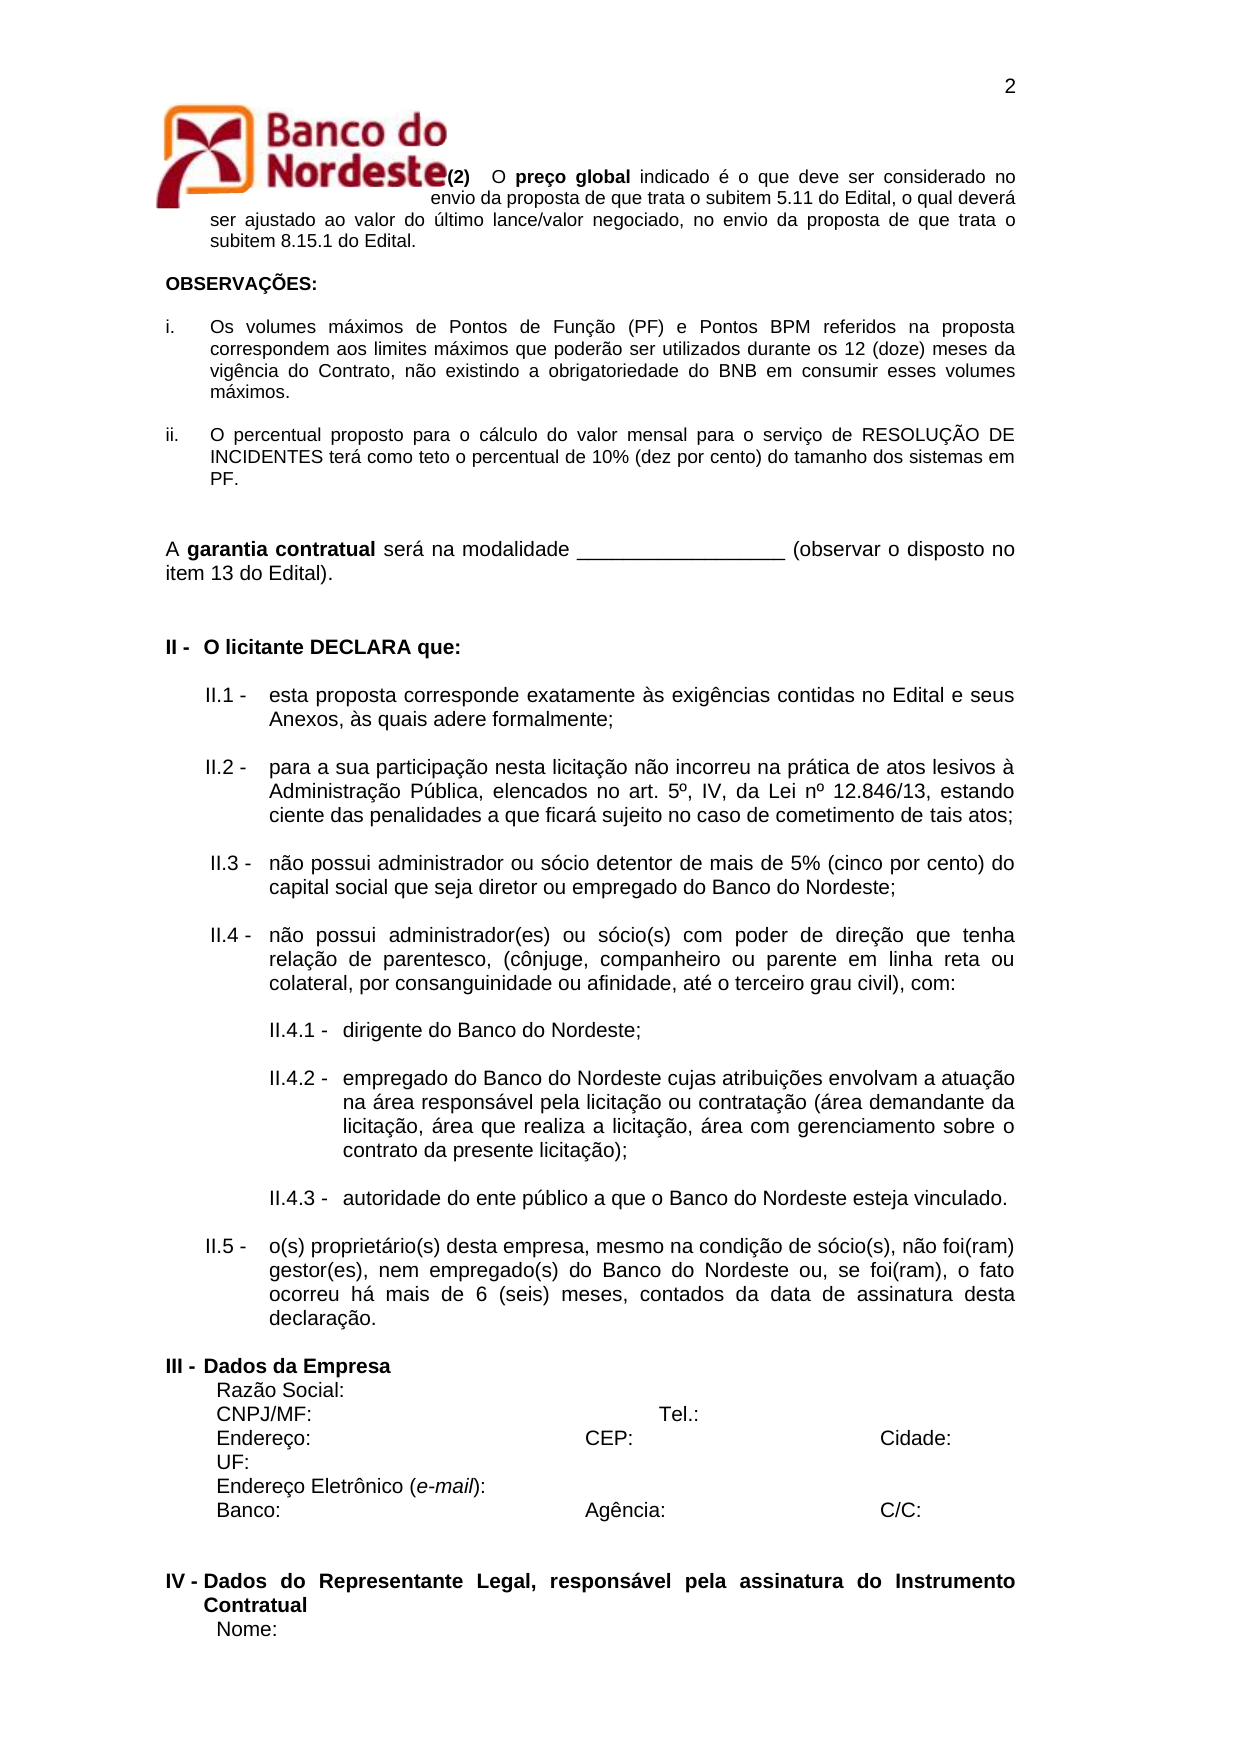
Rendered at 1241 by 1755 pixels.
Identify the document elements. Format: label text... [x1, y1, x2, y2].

table_header Nome: [205, 1617, 1016, 1641]
list i. Os volumes máximos de Pontos de Função (PF) e Pontos BPM referidos na proposta correspondem aos limites máximos que poderão ser utilizados durante os 12 (doze) meses da vigência do Contrato, não existindo a obrigatoriedade do BNB em consumir esses volumes máximos. [165, 316, 1016, 403]
text II - O licitante DECLARA que: [165, 635, 1016, 659]
text II.4.2 - empregado do Banco do Nordeste cujas atribuições envolvam a atuação na área responsável pela licitação ou contratação (área demandante da licitação, área que realiza a licitação, área com gerenciamento sobre o contrato da presente licitação); [269, 1066, 1016, 1162]
text A garantia contratual será na modalidade __________________ (observar o disposto no item 13 do Edital). [165, 537, 1016, 585]
list ii. O percentual proposto para o cálculo do valor mensal para o serviço de RESOLUÇÃO DE INCIDENTES terá como teto o percentual de 10% (dez por cento) do tamanho dos sistemas em PF. [165, 424, 1016, 489]
text IV - Dados do Representante Legal, responsável pela assinatura do Instrumento Contratual [165, 1569, 1016, 1617]
text II.1 - esta proposta corresponde exatamente às exigências contidas no Edital e seus Anexos, às quais adere formalmente; [205, 683, 1016, 731]
text II.4.1 - dirigente do Banco do Nordeste; [269, 1018, 1016, 1042]
table_cell CNPJ/MF: Tel.: [205, 1402, 1016, 1426]
text II.2 - para a sua participação nesta licitação não incorreu na prática de atos lesivos à Administração Pública, elencados no art. 5º, IV, da Lei nº 12.846/13, estando ciente das penalidades a que ficará sujeito no caso de cometimento de tais atos; [205, 755, 1016, 827]
text II.5 - o(s) proprietário(s) desta empresa, mesmo na condição de sócio(s), não foi(ram) gestor(es), nem empregado(s) do Banco do Nordeste ou, se foi(ram), o fato ocorreu há mais de 6 (seis) meses, contados da data de assinatura desta declaração. [205, 1234, 1016, 1330]
table_cell Endereço: CEP: Cidade: [205, 1426, 1016, 1449]
text II.4.3 - autoridade do ente público a que o Banco do Nordeste esteja vinculado. [269, 1186, 1016, 1210]
table_cell Endereço Eletrônico (e-mail): [205, 1474, 1016, 1497]
text (2) O preço global indicado é o que deve ser considerado no envio da proposta de que trata o subitem 5.11 do Edital, o qual deverá ser ajustado ao valor do último lance/valor negociado, no envio da proposta de que trata o subitem 8.15.1 do Edital. [165, 165, 1016, 252]
text II.3 - não possui administrador ou sócio detentor de mais de 5% (cinco por cento) do capital social que seja diretor ou empregado do Banco do Nordeste; [210, 851, 1016, 898]
text III - Dados da Empresa [165, 1354, 1016, 1378]
table_cell Banco: Agência: C/C: [205, 1498, 1016, 1521]
table_cell UF: [205, 1450, 1016, 1473]
table_header Razão Social: [205, 1378, 1016, 1402]
text II.4 - não possui administrador(es) ou sócio(s) com poder de direção que tenha relação de parentesco, (cônjuge, companheiro ou parente em linha reta ou colateral, por consanguinidade ou afinidade, até o terceiro grau civil), com: [210, 922, 1016, 994]
text OBSERVAÇÕES: [165, 273, 1016, 295]
